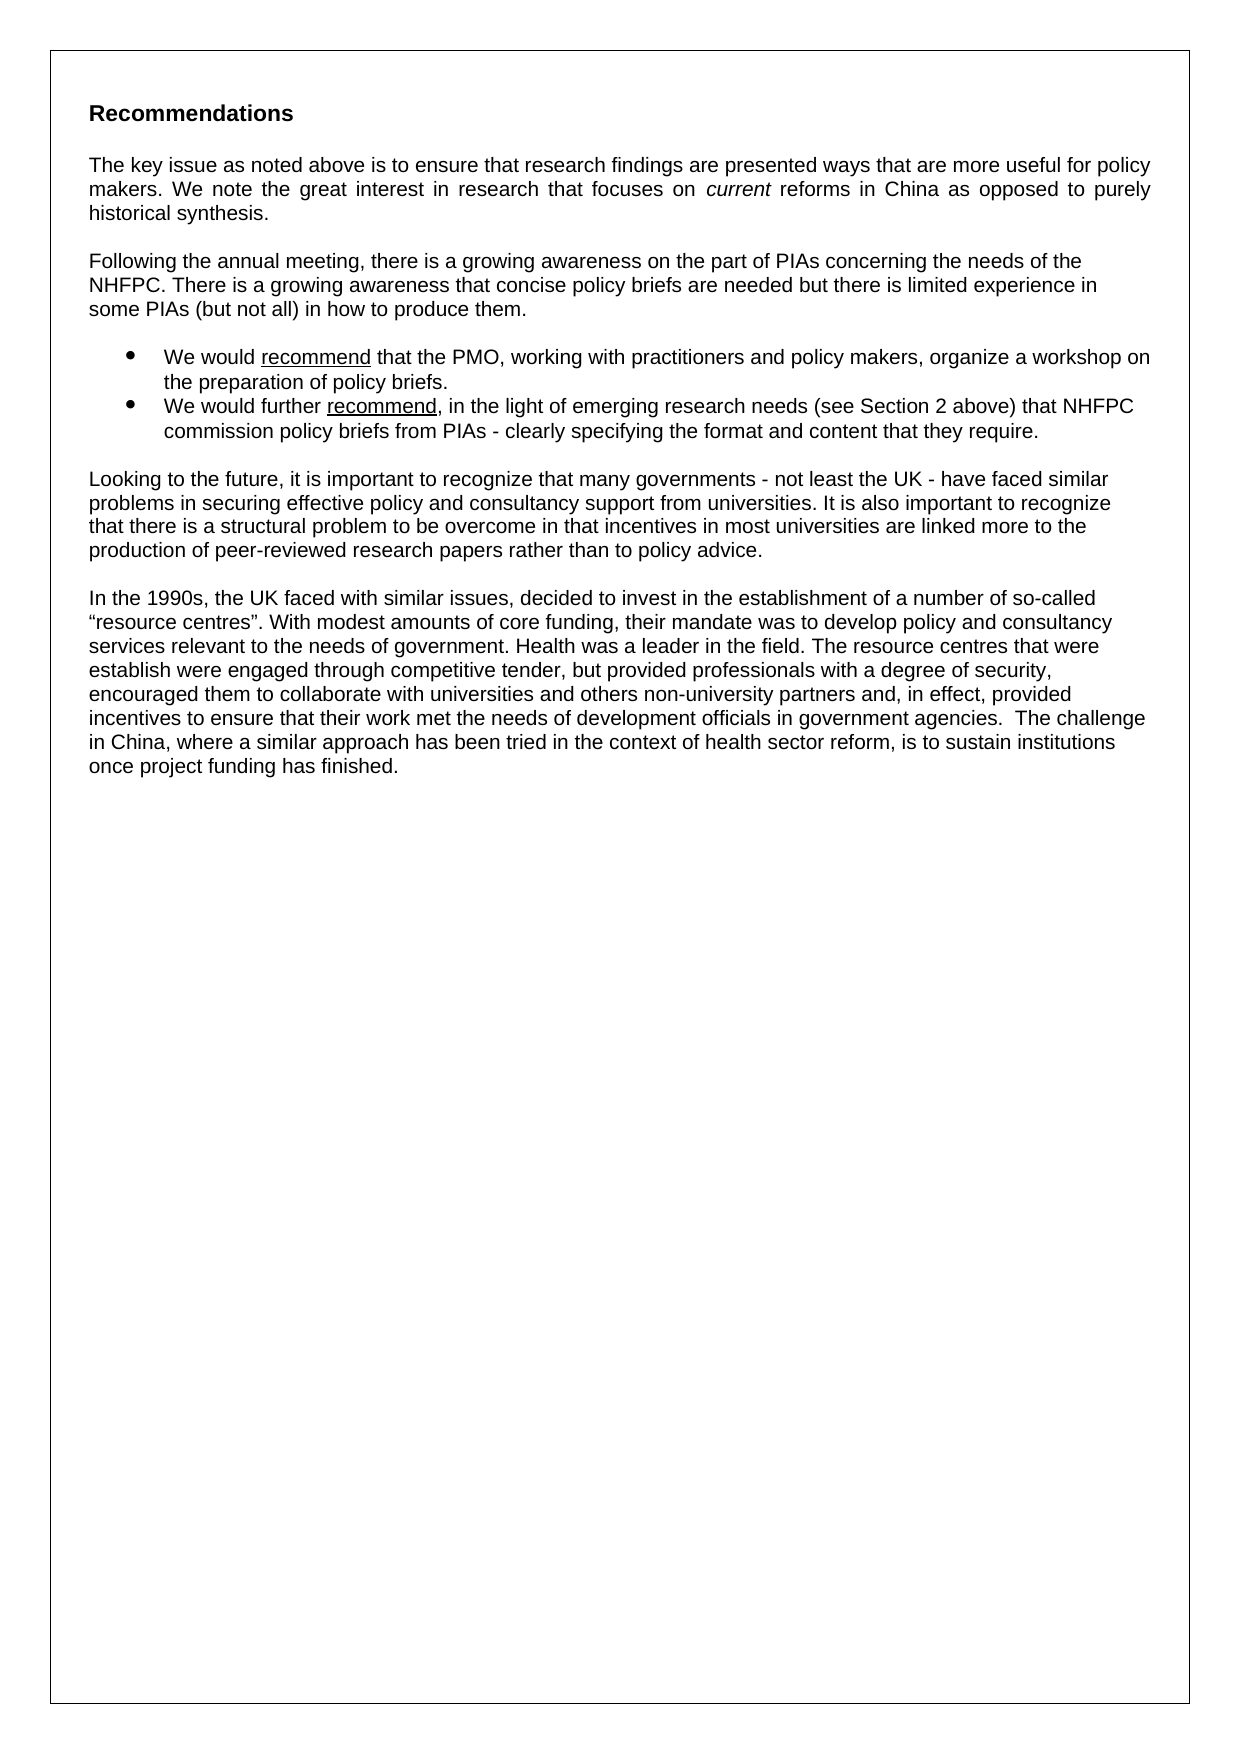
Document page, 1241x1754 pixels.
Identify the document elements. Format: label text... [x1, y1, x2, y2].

list We would recommend that the PMO, working with practitioners and policy makers, organize a workshop on the preparation of policy briefs. [126, 344, 1152, 393]
list We would further recommend, in the light of emerging research needs (see Section 2 above) that NHFPC commission policy briefs from PIAs - clearly specifying the format and content that they require. [126, 393, 1152, 442]
text In the 1990s, the UK faced with similar issues, decided to invest in the establishment of a number of so-called “resource centres”. With modest amounts of core funding, their mandate was to develop policy and consultancy services relevant to the needs of government. Health was a leader in the field. The resource centres that were establish were engaged through competitive tender, but provided professionals with a degree of security, encouraged them to collaborate with universities and others non-university partners and, in effect, provided incentives to ensure that their work met the needs of development officials in government agencies. The challenge in China, where a similar approach has been tried in the context of health sector reform, is to sustain institutions once project funding has finished. [89, 586, 1152, 778]
text The key issue as noted above is to ensure that research findings are presented ways that are more useful for policy makers. We note the great interest in research that focuses on current reforms in China as opposed to purely historical synthesis. [89, 153, 1152, 225]
text Following the annual meeting, there is a growing awareness on the part of PIAs concerning the needs of the NHFPC. There is a growing awareness that concise policy briefs are needed but there is limited experience in some PIAs (but not all) in how to produce them. [89, 249, 1152, 321]
text Recommendations [89, 100, 1152, 127]
text Looking to the future, it is important to recognize that many governments - not least the UK - have faced similar problems in securing effective policy and consultancy support from universities. It is also important to recognize that there is a structural problem to be overcome in that incentives in most universities are linked more to the production of peer-reviewed research papers rather than to policy advice. [89, 466, 1152, 562]
